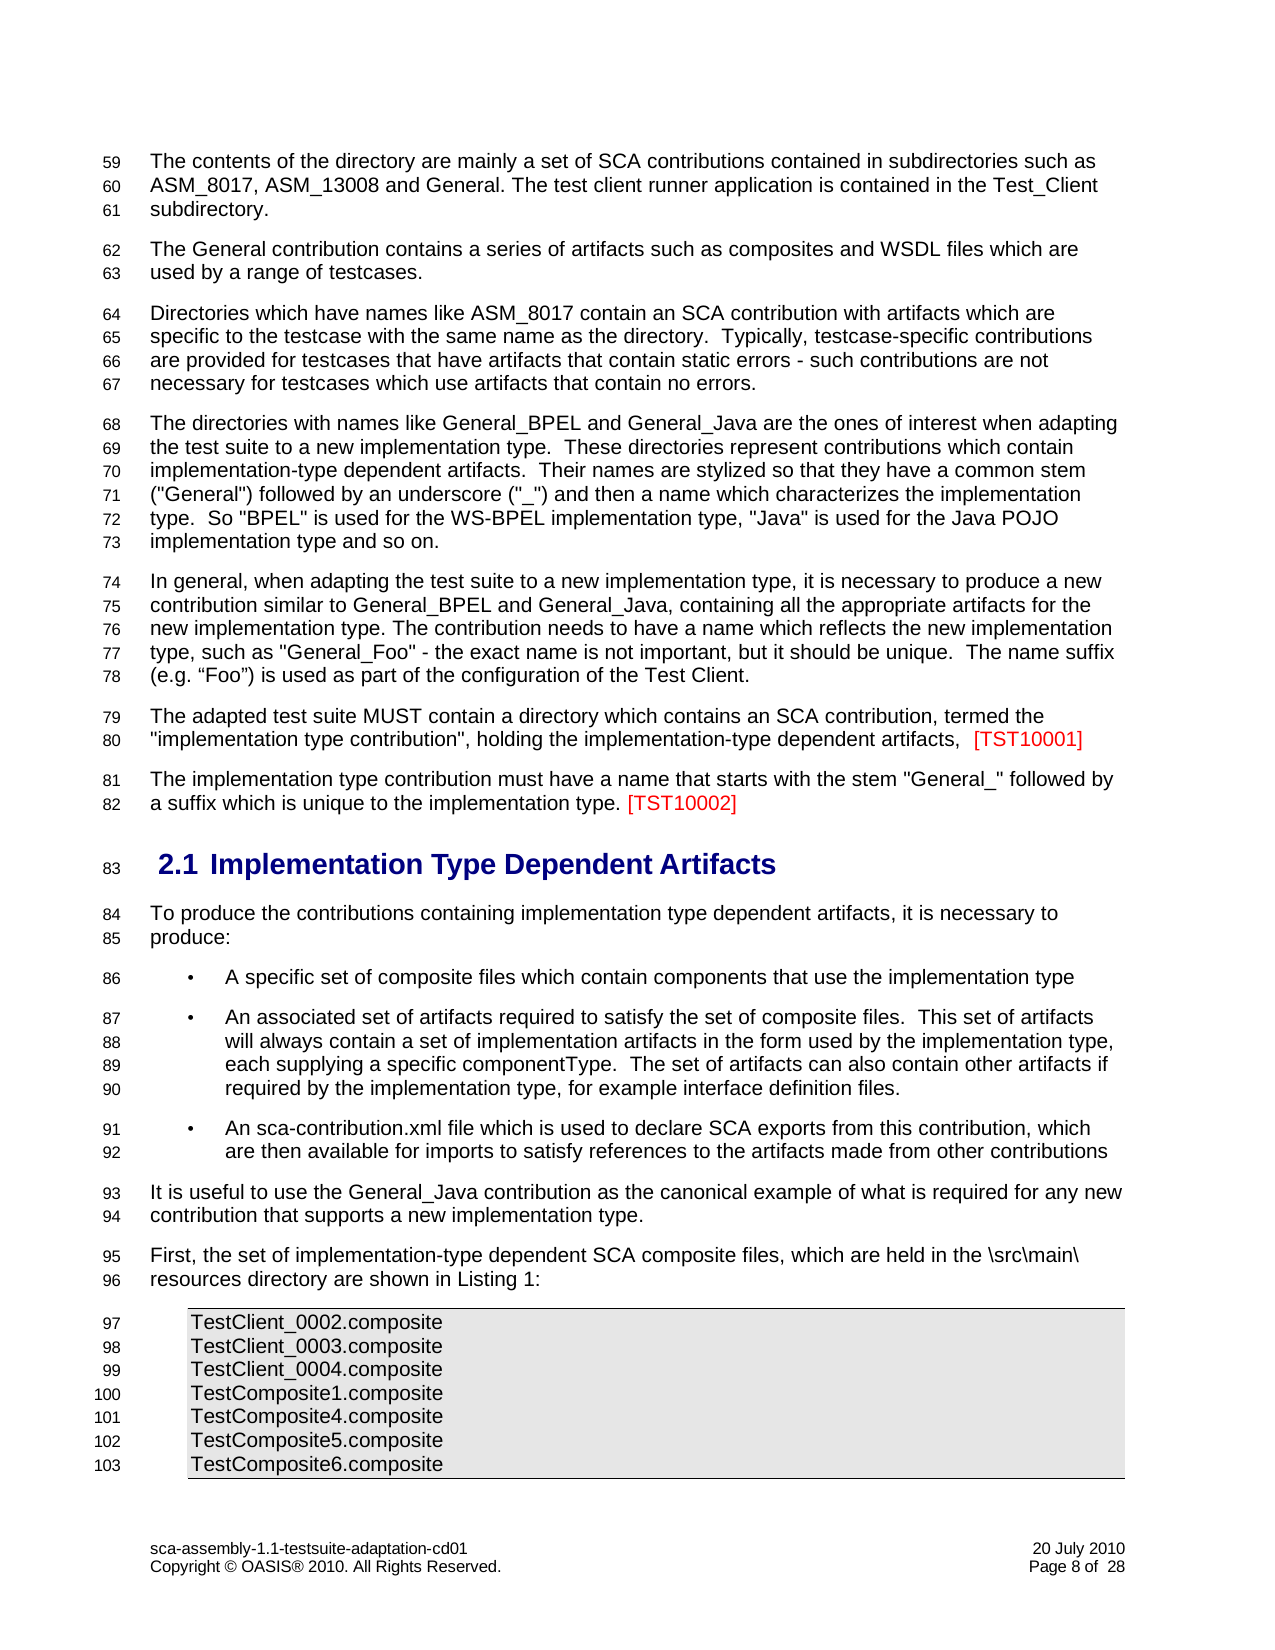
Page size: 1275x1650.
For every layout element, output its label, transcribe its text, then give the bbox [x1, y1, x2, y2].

subtitle Implementation Type Dependent Artifacts [150, 848, 1125, 881]
text First, the set of implementation-type dependent SCA composite files, which are held in the \src\main\resources directory are shown in Listing 1: [150, 1244, 1125, 1291]
text Directories which have names like ASM_8017 contain an SCA contribution with artifacts which are specific to the testcase with the same name as the directory. Typically, testcase-specific contributions are provided for testcases that have artifacts that contain static errors - such contributions are not necessary for testcases which use artifacts that contain no errors. [150, 301, 1125, 395]
list A specific set of composite files which contain components that use the implementation type [187, 965, 1125, 989]
text The adapted test suite MUST contain a directory which contains an SCA contribution, termed the "implementation type contribution", holding the implementation-type dependent artifacts, [TST10001] [150, 704, 1125, 751]
list An associated set of artifacts required to satisfy the set of composite files. This set of artifacts will always contain a set of implementation artifacts in the form used by the implementation type, each supplying a specific componentType. The set of artifacts can also contain other artifacts if required by the implementation type, for example interface definition files. [187, 1006, 1125, 1100]
text In general, when adapting the test suite to a new implementation type, it is necessary to produce a new contribution similar to General_BPEL and General_Java, containing all the appropriate artifacts for the new implementation type. The contribution needs to have a name which reflects the new implementation type, such as "General_Foo" - the exact name is not important, but it should be unique. The name suffix (e.g. “Foo”) is used as part of the configuration of the Test Client. [150, 570, 1125, 687]
text It is useful to use the General_Java contribution as the canonical example of what is required for any new contribution that supports a new implementation type. [150, 1180, 1125, 1227]
text The contents of the directory are mainly a set of SCA contributions contained in subdirectories such as ASM_8017, ASM_13008 and General. The test client runner application is contained in the Test_Client subdirectory. [150, 150, 1125, 221]
text The implementation type contribution must have a name that starts with the stem "General_" followed by a suffix which is unique to the implementation type. [TST10002] [150, 768, 1125, 815]
text The General contribution contains a series of artifacts such as composites and WSDL files which are used by a range of testcases. [150, 237, 1125, 284]
text TestClient_0002.composite TestClient_0003.composite TestClient_0004.composite TestComposite1.composite TestComposite4.composite TestComposite5.composite TestComposite6.composite [187, 1309, 1125, 1478]
list An sca-contribution.xml file which is used to declare SCA exports from this contribution, which are then available for imports to satisfy references to the artifacts made from other contributions [187, 1116, 1125, 1163]
text To produce the contributions containing implementation type dependent artifacts, it is necessary to produce: [150, 902, 1125, 949]
text The directories with names like General_BPEL and General_Java are the ones of interest when adapting the test suite to a new implementation type. These directories represent contributions which contain implementation-type dependent artifacts. Their names are stylized so that they have a common stem ("General") followed by an underscore ("_") and then a name which characterizes the implementation type. So "BPEL" is used for the WS-BPEL implementation type, "Java" is used for the Java POJO implementation type and so on. [150, 412, 1125, 553]
